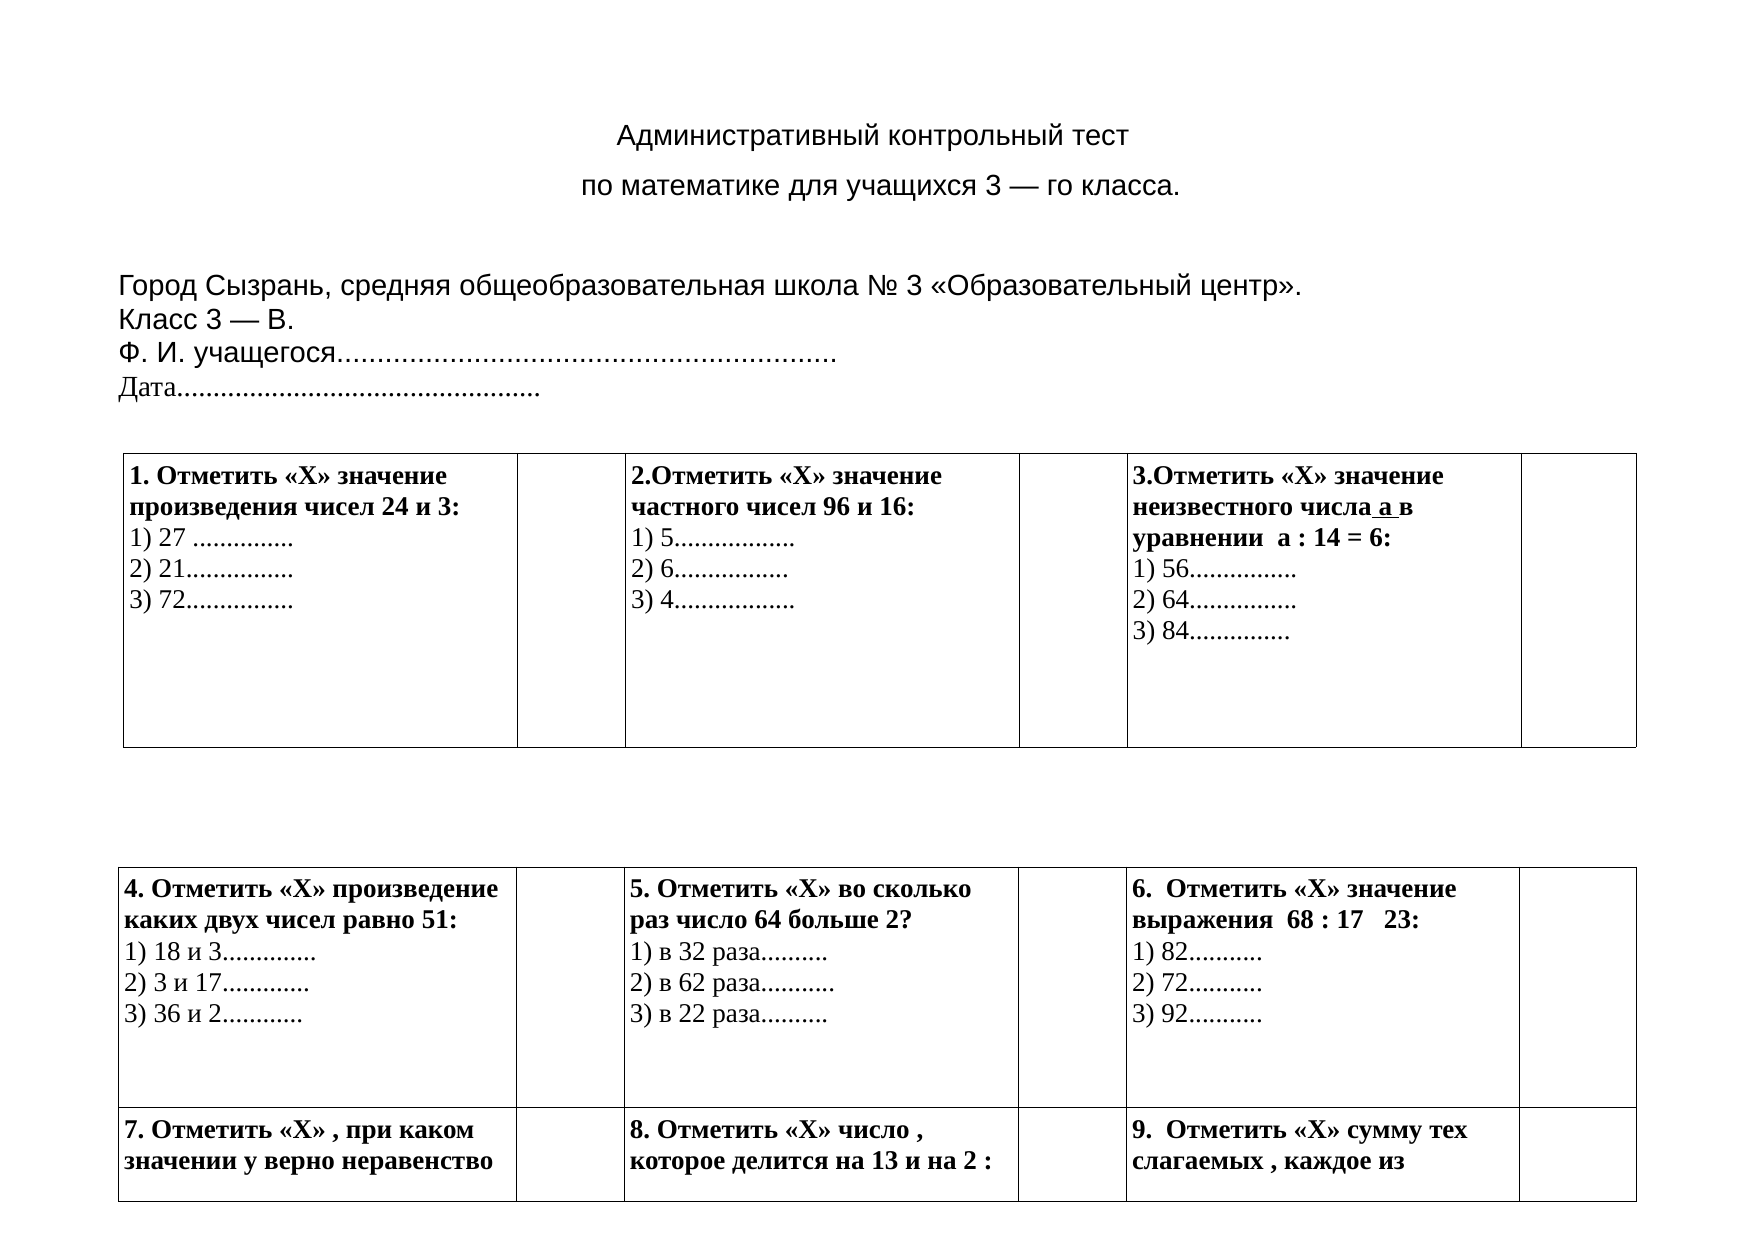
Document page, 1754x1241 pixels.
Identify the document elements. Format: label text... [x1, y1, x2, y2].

table_header 2.Отметить «Х» значение частного чисел 96 и 16: 1) 5.................. 2) 6................. 3) 4.................. [626, 454, 1019, 747]
table_header 5. Отметить «Х» во сколько раз число 64 больше 2? 1) в 32 раза.......... 2) в 62 раза........... 3) в 22 раза.......... [625, 868, 1018, 1107]
text Ф. И. учащегося.............................................................. [118, 336, 1636, 369]
table_cell [1520, 1108, 1636, 1201]
table_header [1522, 454, 1636, 747]
table_cell 9. Отметить «Х» сумму тех слагаемых , каждое из [1127, 1108, 1519, 1201]
table_header [1020, 454, 1127, 747]
table_header [517, 868, 624, 1107]
text Административный контрольный тест [118, 117, 1636, 151]
table_header [1520, 868, 1636, 1107]
text Город Сызрань, средняя общеобразовательная школа № 3 «Образовательный центр». [118, 268, 1636, 302]
table_header 6. Отметить «Х» значение выражения 68 : 17 23: 1) 82........... 2) 72........... 3) 92........... [1127, 868, 1519, 1107]
table_header [1019, 868, 1126, 1107]
table_cell 7. Отметить «Х» , при каком значении у верно неравенство [119, 1108, 516, 1201]
table_cell [517, 1108, 624, 1201]
table_header 1. Отметить «Х» значение произведения чисел 24 и 3: 1) 27 ............... 2) 21................ 3) 72................ [124, 454, 517, 747]
text Класс 3 — В. [118, 302, 1636, 336]
table_header [518, 454, 625, 747]
table_header 3.Отметить «Х» значение неизвестного числа а в уравнении а : 14 = 6: 1) 56................ 2) 64................ 3) 84............... [1128, 454, 1521, 747]
table_cell 8. Отметить «Х» число , которое делится на 13 и на 2 : [625, 1108, 1018, 1201]
text по математике для учащихся 3 — го класса. [118, 168, 1636, 201]
text Дата.................................................. [118, 369, 1636, 403]
table_header 4. Отметить «Х» произведение каких двух чисел равно 51: 1) 18 и 3.............. 2) 3 и 17............. 3) 36 и 2............ [119, 868, 516, 1107]
table_cell [1019, 1108, 1126, 1201]
